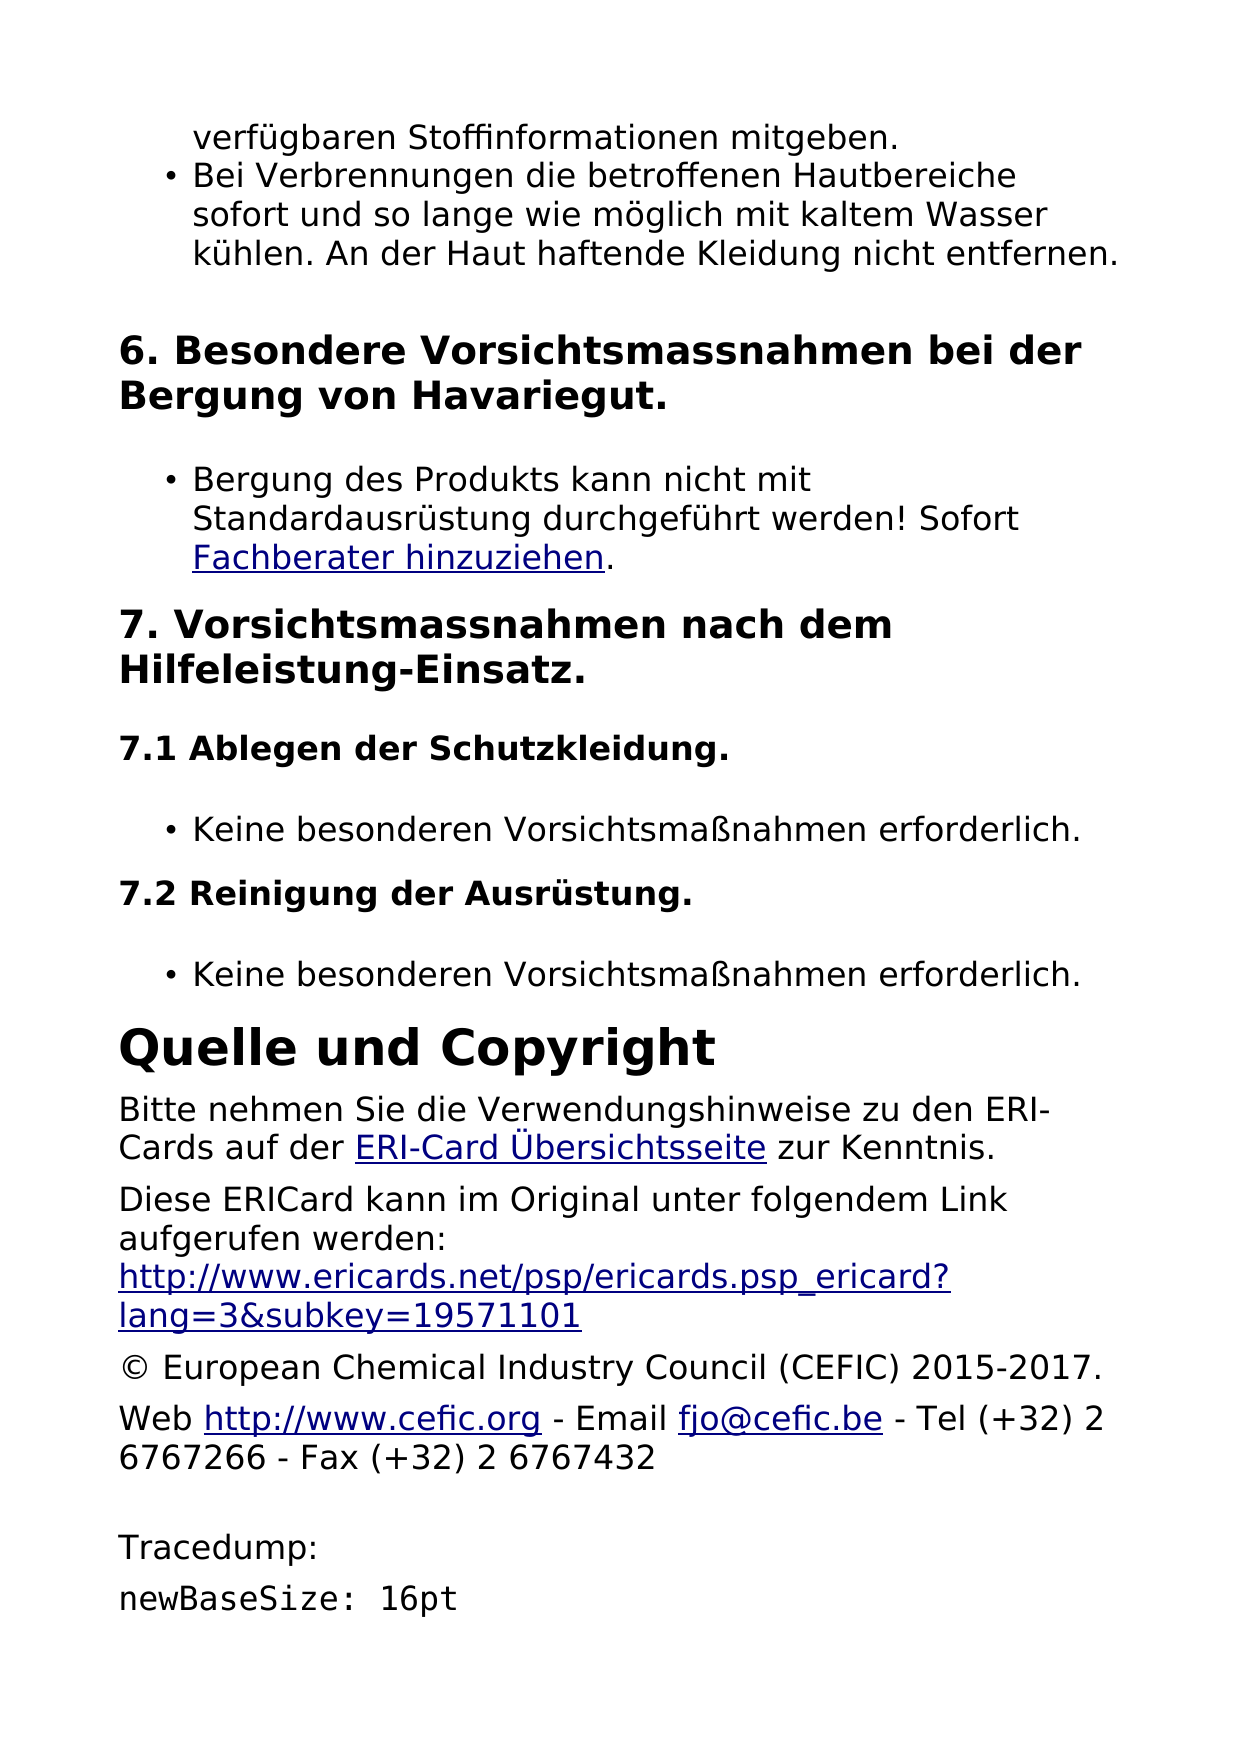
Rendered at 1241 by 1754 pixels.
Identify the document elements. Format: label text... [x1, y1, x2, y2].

list Keine besonderen Vorsichtsmaßnahmen erforderlich. [177, 955, 1122, 994]
text Diese ERICard kann im Original unter folgendem Link aufgerufen werden: http://www.ericards.net/psp/ericards.psp_ericard?lang=3&subkey=19571101 [118, 1180, 1122, 1336]
subtitle 7.2 Reinigung der Ausrüstung. [118, 874, 1122, 913]
text Web http://www.cefic.org - Email fjo@cefic.be - Tel (+32) 2 6767266 - Fax (+32) 2 6767432 [118, 1399, 1122, 1477]
subtitle Quelle und Copyright [118, 1019, 1122, 1077]
text Bitte nehmen Sie die Verwendungshinweise zu den ERI-Cards auf der ERI-Card Übersichtsseite zur Kenntnis. [118, 1090, 1122, 1168]
list Bergung des Produkts kann nicht mit Standardausrüstung durchgeführt werden! Sofort Fachberater hinzuziehen. [177, 460, 1122, 577]
list Keine besonderen Vorsichtsmaßnahmen erforderlich. [177, 811, 1122, 849]
subtitle 6. Besondere Vorsichtsmassnahmen bei der Bergung von Havariegut. [118, 328, 1122, 418]
list verfügbaren Stoffinformationen mitgeben. [177, 118, 1122, 157]
text Tracedump: [118, 1490, 1122, 1567]
subtitle 7. Vorsichtsmassnahmen nach dem Hilfeleistung-Einsatz. [118, 602, 1122, 692]
text © European Chemical Industry Council (CEFIC) 2015-2017. [118, 1348, 1122, 1387]
subtitle 7.1 Ablegen der Schutzkleidung. [118, 730, 1122, 769]
list Bei Verbrennungen die betroffenen Hautbereiche sofort und so lange wie möglich mit kaltem Wasser kühlen. An der Haut haftende Kleidung nicht entfernen. [177, 157, 1122, 273]
text newBaseSize: 16pt [118, 1580, 1122, 1619]
